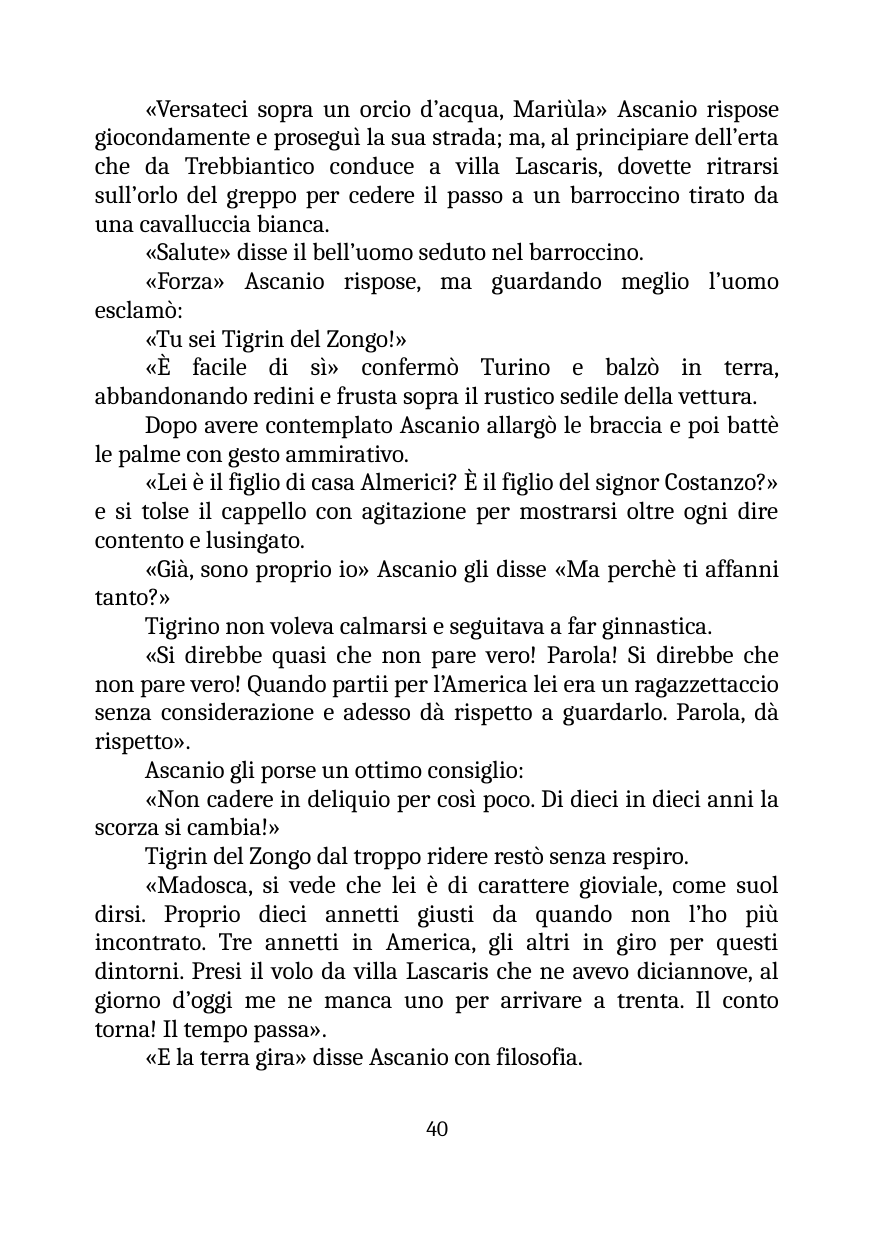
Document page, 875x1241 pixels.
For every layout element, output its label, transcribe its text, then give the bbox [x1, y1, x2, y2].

text Ascanio gli porse un ottimo consiglio: [94, 756, 779, 784]
text «Salute» disse il bell’uomo seduto nel barroccino. [94, 238, 779, 267]
text «Si direbbe quasi che non pare vero! Parola! Si direbbe che non pare vero! Quando partii per l’America lei era un ragazzettaccio senza considerazione e adesso dà rispetto a guardarlo. Parola, dà rispetto». [94, 641, 779, 756]
text «È facile di sì» confermò Turino e balzò in terra, abbandonando redini e frusta sopra il rustico sedile della vettura. [94, 353, 779, 411]
text «Non cadere in deliquio per così poco. Di dieci in dieci anni la scorza si cambia!» [94, 784, 779, 842]
text Tigrino non voleva calmarsi e seguitava a far ginnastica. [94, 612, 779, 641]
text «Forza» Ascanio rispose, ma guardando meglio l’uomo esclamò: [94, 267, 779, 324]
text «Tu sei Tigrin del Zongo!» [94, 324, 779, 353]
text «E la terra gira» disse Ascanio con filosofia. [94, 1043, 779, 1072]
text Tigrin del Zongo dal troppo ridere restò senza respiro. [94, 842, 779, 871]
text «Lei è il figlio di casa Almerici? È il figlio del signor Costanzo?» e si tolse il cappello con agitazione per mostrarsi oltre ogni dire contento e lusingato. [94, 468, 779, 554]
text «Versateci sopra un orcio d’acqua, Mariùla» Ascanio rispose giocondamente e proseguì la sua strada; ma, al principiare dell’erta che da Trebbiantico conduce a villa Lascaris, dovette ritrarsi sull’orlo del greppo per cedere il passo a un barroccino tirato da una cavalluccia bianca. [94, 94, 779, 238]
text Dopo avere contemplato Ascanio allargò le braccia e poi battè le palme con gesto ammirativo. [94, 411, 779, 468]
text «Madosca, si vede che lei è di carattere gioviale, come suol dirsi. Proprio dieci annetti giusti da quando non l’ho più incontrato. Tre annetti in America, gli altri in giro per questi dintorni. Presi il volo da villa Lascaris che ne avevo diciannove, al giorno d’oggi me ne manca uno per arrivare a trenta. Il conto torna! Il tempo passa». [94, 871, 779, 1043]
text «Già, sono proprio io» Ascanio gli disse «Ma perchè ti affanni tanto?» [94, 554, 779, 612]
